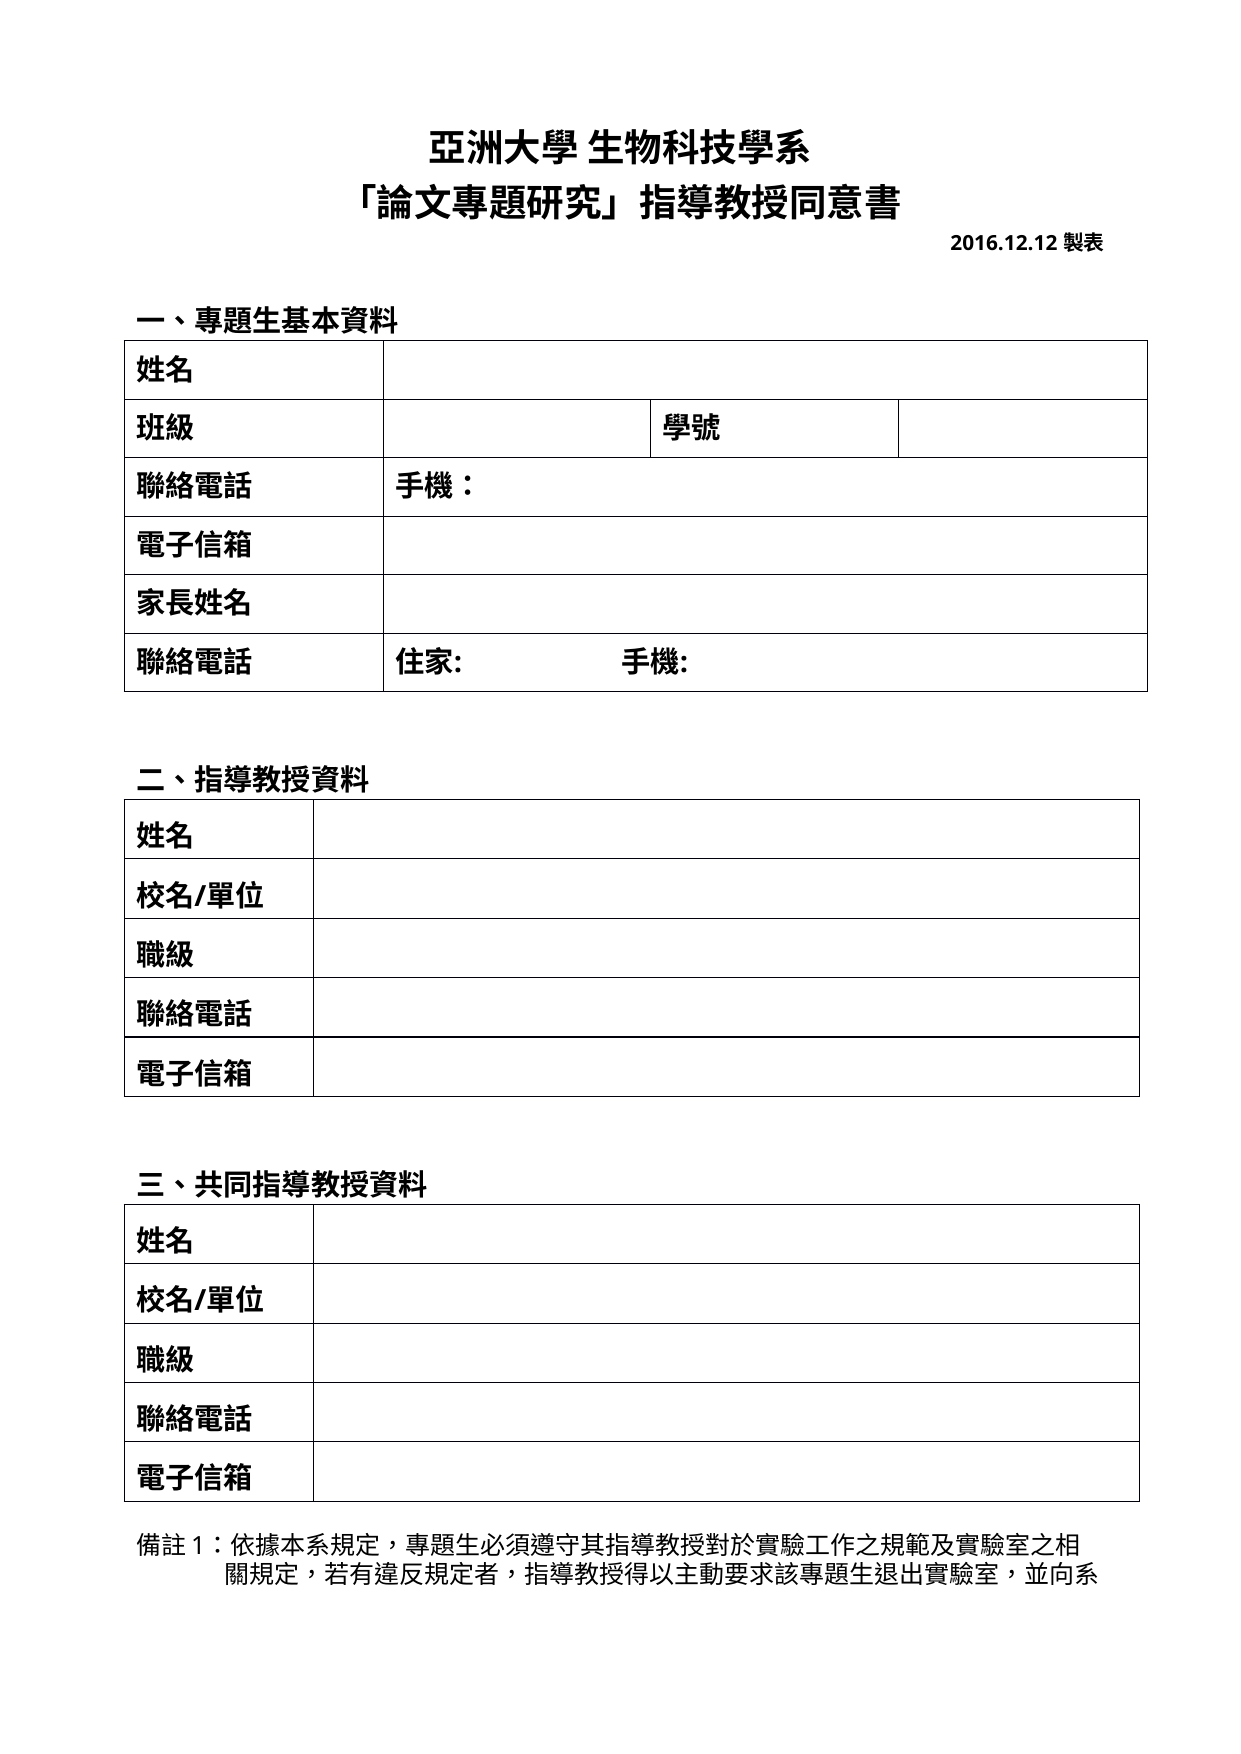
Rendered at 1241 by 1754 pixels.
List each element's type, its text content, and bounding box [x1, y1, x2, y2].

table_header 姓名 [125, 1205, 313, 1263]
table_cell 電子信箱 [125, 1442, 313, 1501]
text 2016.12.12 製表 [136, 227, 1104, 257]
text 亞洲大學 生物科技學系 [136, 118, 1104, 172]
text 備註1：依據本系規定，專題生必須遵守其指導教授對於實驗工作之規範及實驗室之相關規定，若有違反規定者，指導教授得以主動要求該專題生退出實驗室，並向系 [136, 1531, 1104, 1589]
table_cell [384, 517, 1147, 574]
table_cell 電子信箱 [125, 1038, 313, 1096]
text 一、專題生基本資料 [136, 298, 1104, 340]
table_cell [314, 919, 1139, 977]
table_cell 聯絡電話 [125, 458, 383, 516]
table_cell [899, 400, 1147, 457]
table_cell [314, 1383, 1139, 1441]
text 二、指導教授資料 [136, 757, 1104, 799]
table_header 姓名 [125, 800, 313, 858]
text 「論文專題研究」指導教授同意書 [136, 172, 1104, 227]
table_cell 手機： [384, 458, 1147, 516]
table_cell 聯絡電話 [125, 1383, 313, 1441]
table_cell 聯絡電話 [125, 634, 383, 691]
table_cell 住家: 手機: [384, 634, 1147, 691]
table_header [384, 341, 1147, 399]
table_cell 校名/單位 [125, 1264, 313, 1322]
table_cell [314, 978, 1139, 1036]
table_cell 職級 [125, 1324, 313, 1382]
table_cell 家長姓名 [125, 575, 383, 632]
table_cell [384, 400, 650, 457]
table_cell [314, 1264, 1139, 1322]
table_cell 電子信箱 [125, 517, 383, 574]
table_cell 學號 [651, 400, 898, 457]
table_cell 職級 [125, 919, 313, 977]
table_header [314, 1205, 1139, 1263]
table_header [314, 800, 1139, 858]
table_cell [314, 1442, 1139, 1501]
table_cell 校名/單位 [125, 859, 313, 918]
table_cell [314, 859, 1139, 918]
text 三、共同指導教授資料 [136, 1161, 1104, 1204]
table_cell 聯絡電話 [125, 978, 313, 1036]
table_cell 班級 [125, 400, 383, 457]
table_cell [314, 1038, 1139, 1096]
table_header 姓名 [125, 341, 383, 399]
table_cell [314, 1324, 1139, 1382]
table_cell [384, 575, 1147, 632]
